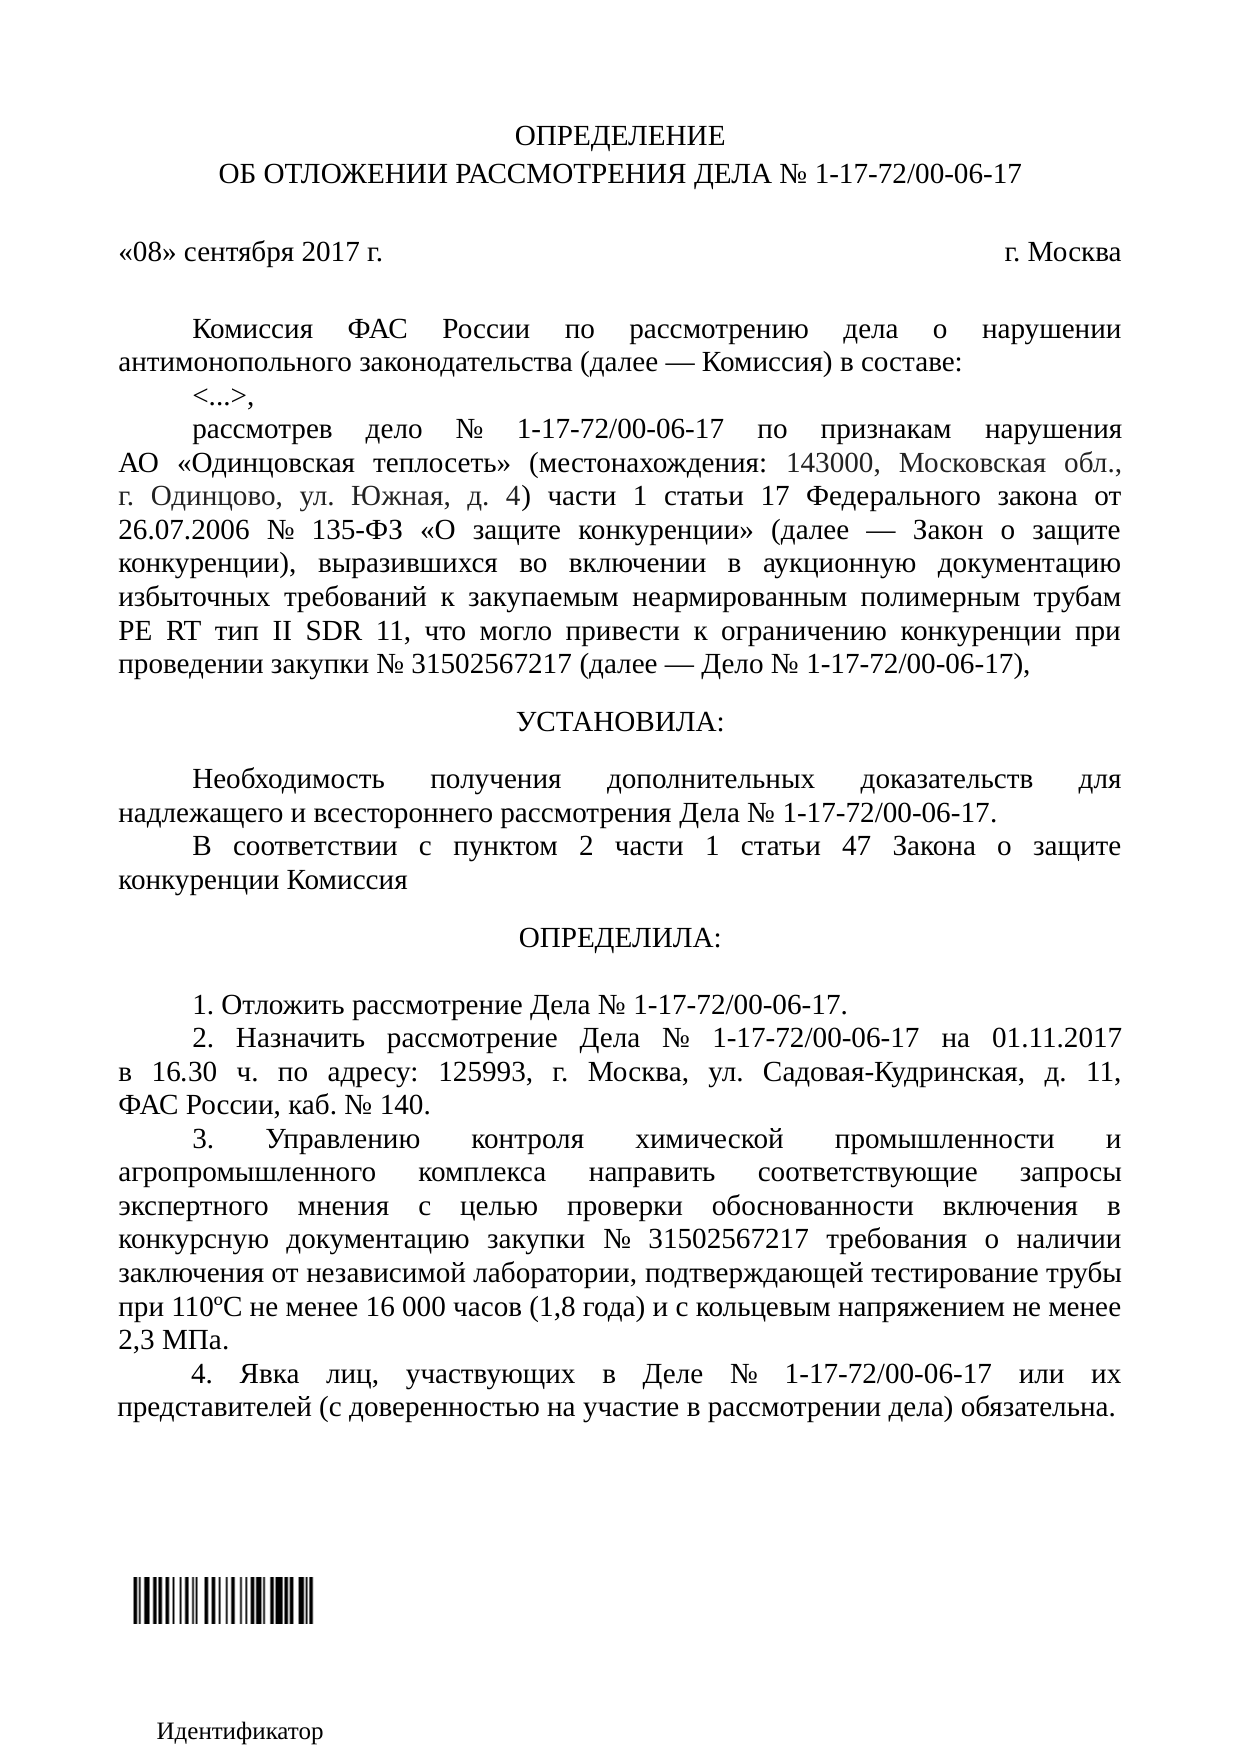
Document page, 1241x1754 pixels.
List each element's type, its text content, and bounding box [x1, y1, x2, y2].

text УСТАНОВИЛА: [118, 704, 1122, 737]
text Комиссия ФАС России по рассмотрению дела о нарушении антимонопольного законодательства (далее — Комиссия) в составе: [118, 311, 1122, 378]
picture [118, 1577, 331, 1624]
text 3. Управлению контроля химической промышленности и агропромышленного комплекса направить соответствующие запросы экспертного мнения с целью проверки обоснованности включения в конкурсную документацию закупки № 31502567217 требования о наличии заключения от независимой лаборатории, подтверждающей тестирование трубы при 110ºС не менее 16 000 часов (1,8 года) и с кольцевым напряжением не менее 2,3 МПа. [118, 1121, 1122, 1356]
text ОПРЕДЕЛЕНИЕ [118, 118, 1122, 152]
text «08» сентября 2017 г. г. Москва [118, 234, 1122, 267]
list 4. Явка лиц, участвующих в Деле № 1-17-72/00-06-17 или их представителей (с доверенностью на участие в рассмотрении дела) обязательна. [117, 1356, 1122, 1423]
text 1. Отложить рассмотрение Дела № 1-17-72/00-06-17. [118, 987, 1122, 1020]
text Необходимость получения дополнительных доказательств для надлежащего и всестороннего рассмотрения Дела № 1-17-72/00-06-17. [118, 761, 1122, 828]
text рассмотрев дело № 1-17-72/00-06-17 по признакам нарушения АО «Одинцовская теплосеть» (местонахождения: 143000, Московская обл., г. Одинцово, ул. Южная, д. 4) части 1 статьи 17 Федерального закона от 26.07.2006 № 135-ФЗ «О защите конкуренции» (далее — Закон о защите конкуренции), выразившихся во включении в аукционную документацию избыточных требований к закупаемым неармированным полимерным трубам PE RT тип II SDR 11, что могло привести к ограничению конкуренции при проведении закупки № 31502567217 (далее — Дело № 1-17-72/00-06-17), [118, 411, 1122, 680]
text 2. Назначить рассмотрение Дела № 1-17-72/00-06-17 на 01.11.2017 в 16.30 ч. по адресу: 125993, г. Москва, ул. Садовая-Кудринская, д. 11, ФАС России, каб. № 140. [118, 1020, 1122, 1121]
text <...>, [118, 378, 1122, 411]
text ОПРЕДЕЛИЛА: [118, 920, 1122, 953]
text В соответствии с пунктом 2 части 1 статьи 47 Закона о защите конкуренции Комиссия [118, 828, 1122, 896]
text ОБ ОТЛОЖЕНИИ РАССМОТРЕНИЯ ДЕЛА № 1-17-72/00-06-17 [118, 157, 1122, 190]
